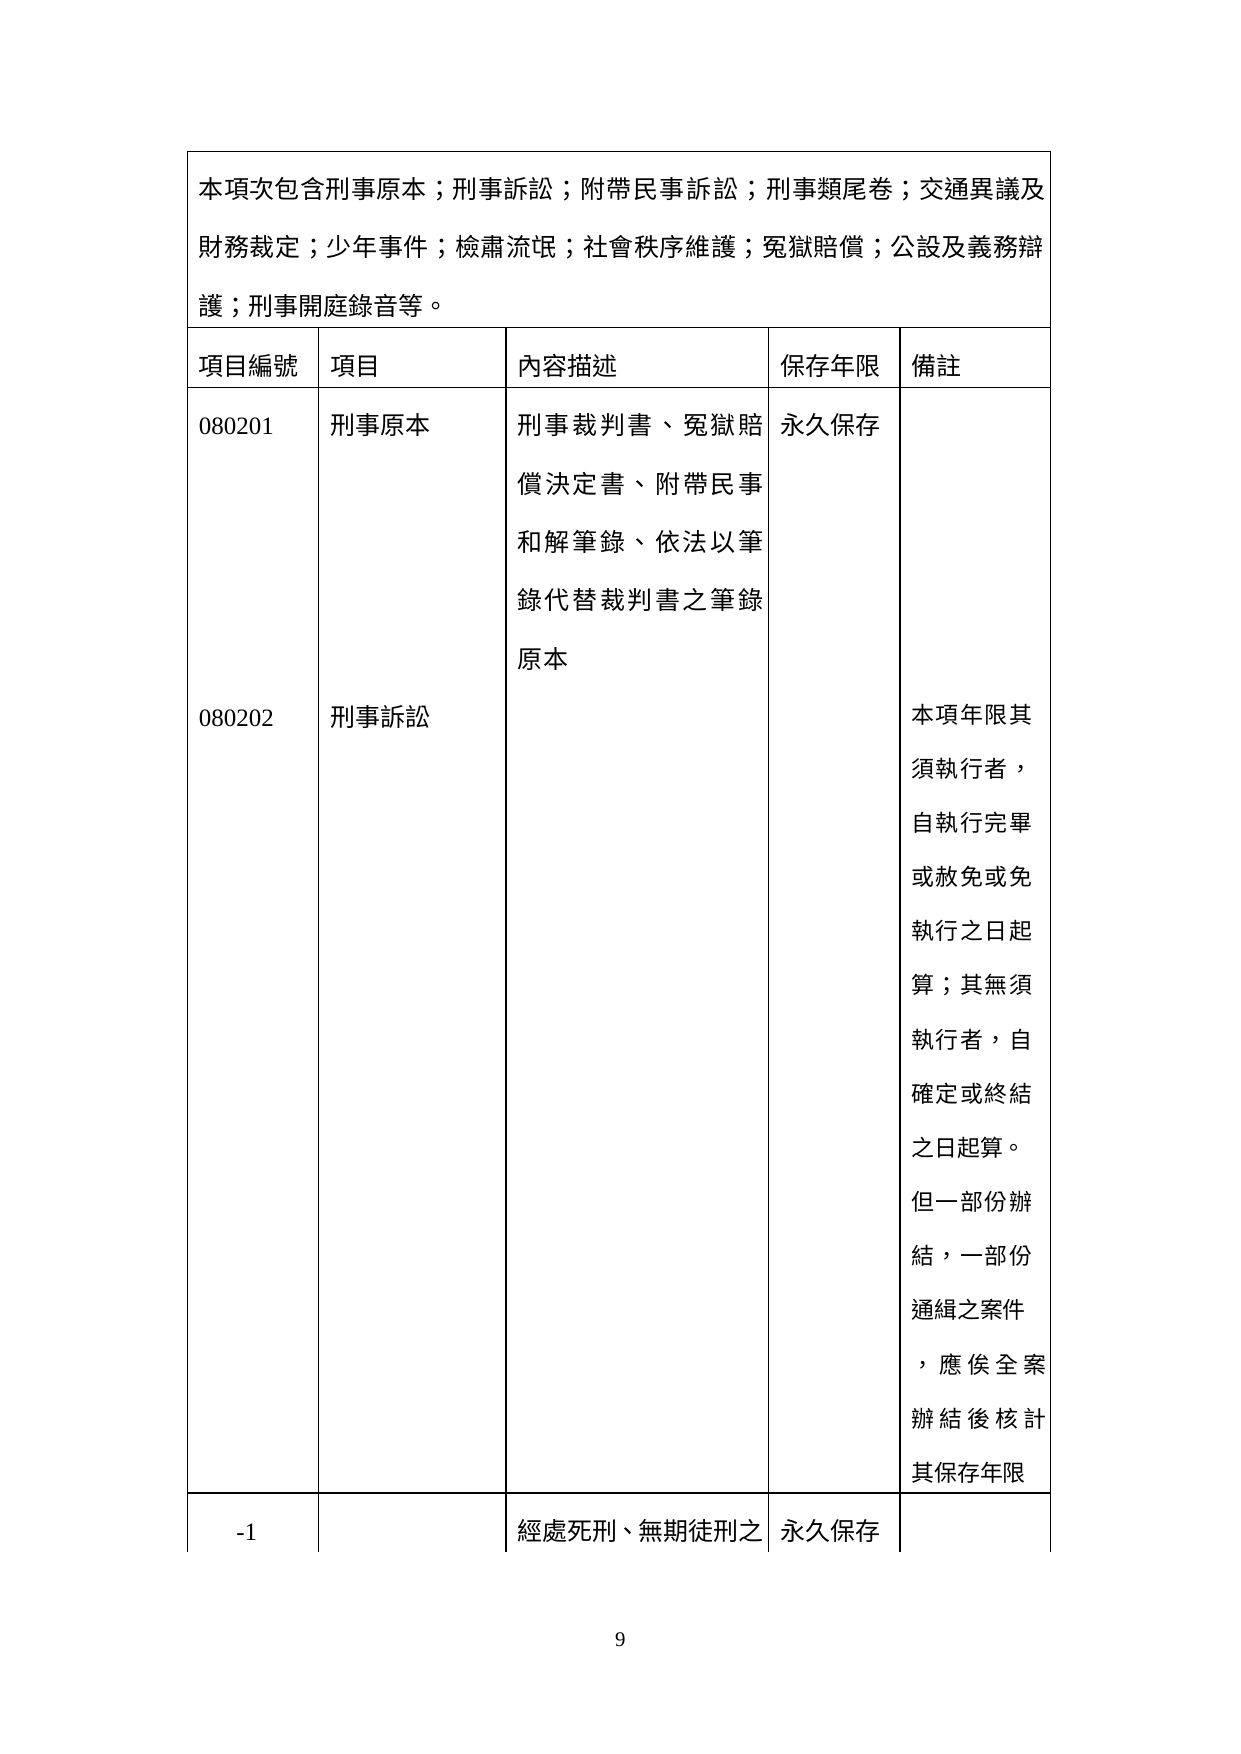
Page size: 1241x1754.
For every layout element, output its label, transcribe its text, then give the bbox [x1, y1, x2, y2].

table_cell 刑事原本 [319, 388, 505, 680]
table_cell 經處死刑、無期徒刑之 [507, 1494, 768, 1552]
table_cell 刑事訴訟 [319, 680, 505, 1492]
table_cell -1 [188, 1494, 318, 1552]
table_cell 080202 [188, 680, 318, 1492]
table_cell 永久保存 [769, 1494, 899, 1552]
table_cell [901, 388, 1050, 680]
table_cell 本項年限其須執行者，自執行完畢或赦免或免執行之日起算；其無須執行者，自確定或終結之日起算。 但一部份辦結，一部份通緝之案件 ，應俟全案辦結後核計其保存年限 [901, 680, 1050, 1492]
table_cell 080201 [188, 388, 318, 680]
table_cell 備註 [901, 328, 1050, 387]
table_cell 刑事裁判書、冤獄賠償決定書、附帶民事和解筆錄、依法以筆錄代替裁判書之筆錄原本 [507, 388, 768, 680]
table_cell 項目編號 [188, 328, 318, 387]
table_cell [901, 1494, 1050, 1552]
table_cell 永久保存 [769, 388, 899, 680]
table_cell 本項次包含刑事原本；刑事訴訟；附帶民事訴訟；刑事類尾卷；交通異議及財務裁定；少年事件；檢肅流氓；社會秩序維護；冤獄賠償；公設及義務辯護；刑事開庭錄音等。 [188, 152, 1050, 327]
table_cell [507, 680, 768, 1492]
table_cell [319, 1494, 505, 1552]
table_cell 保存年限 [769, 328, 899, 387]
table_cell 內容描述 [507, 328, 768, 387]
table_cell 項目 [319, 328, 505, 387]
table_cell [769, 680, 899, 1492]
